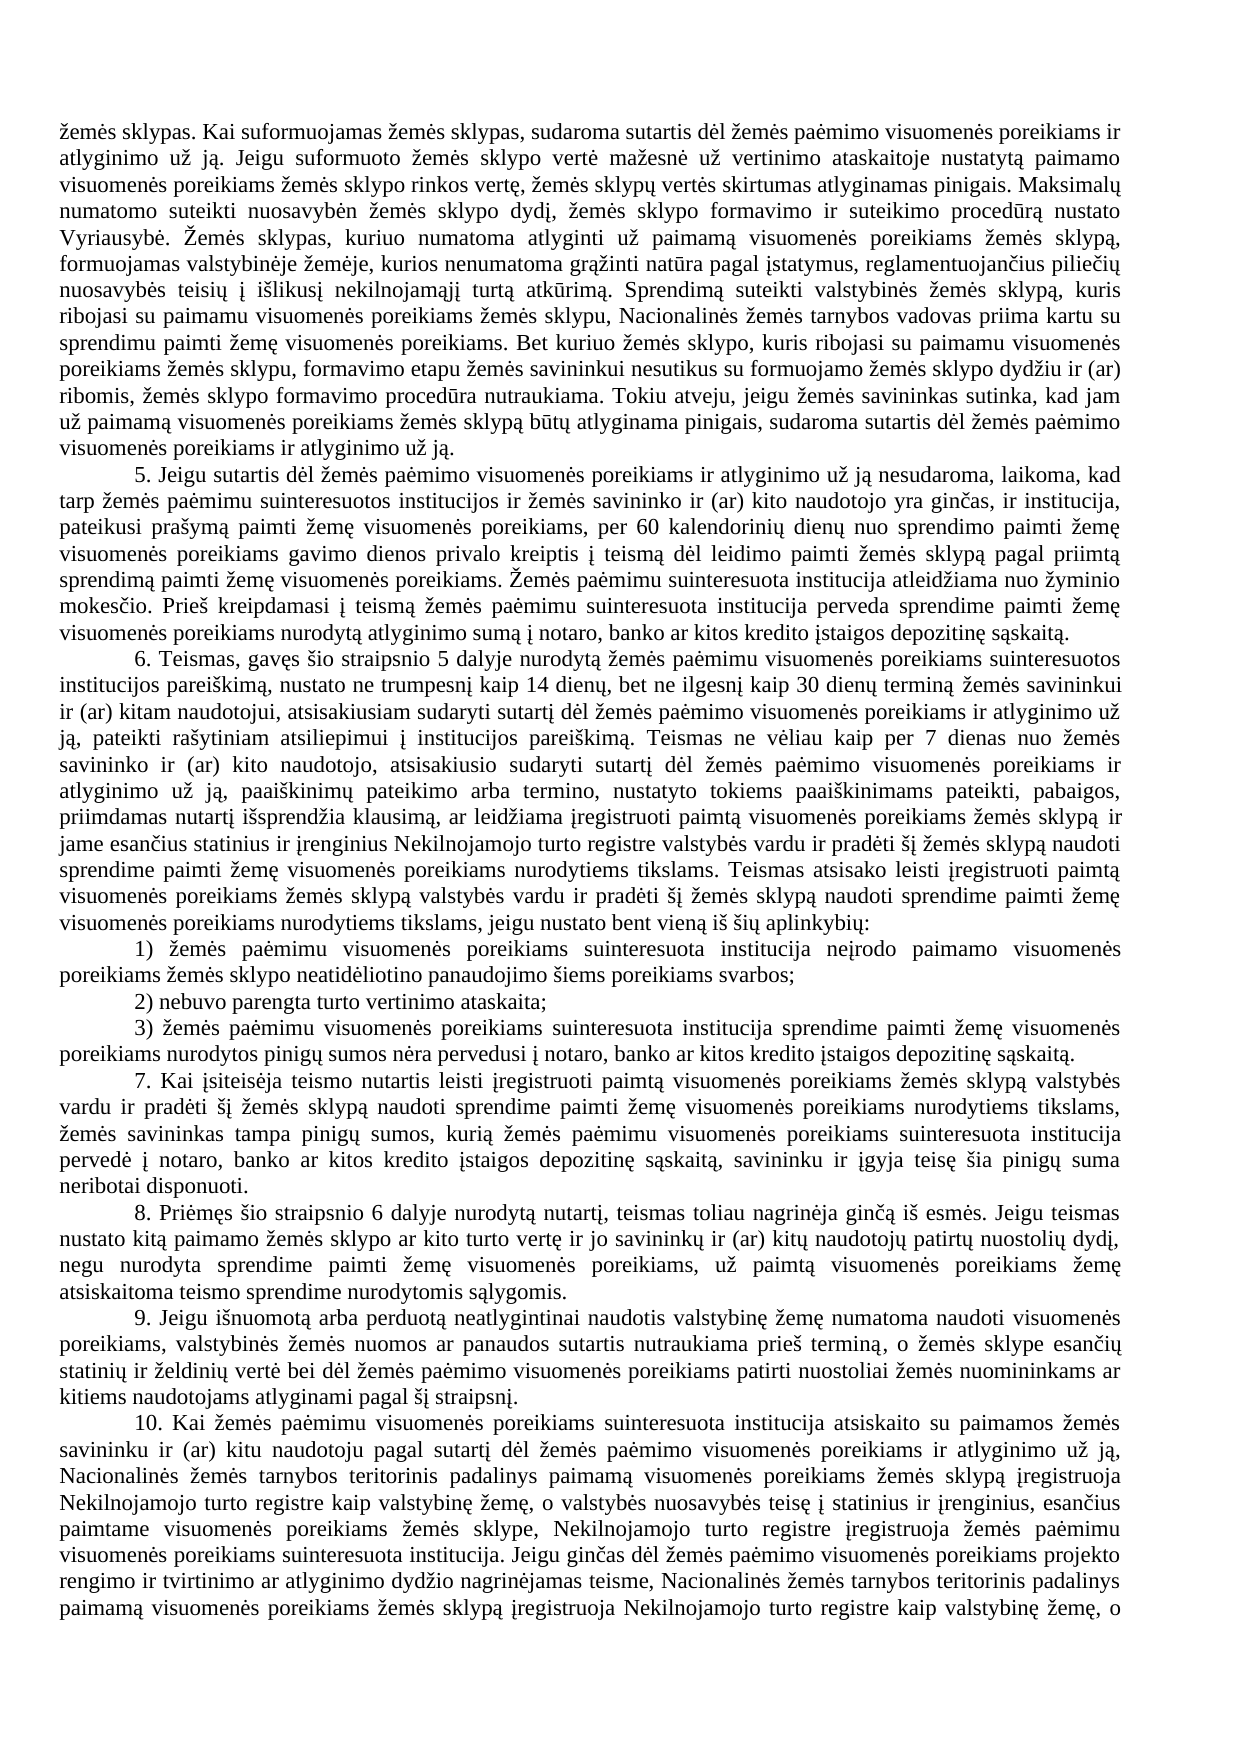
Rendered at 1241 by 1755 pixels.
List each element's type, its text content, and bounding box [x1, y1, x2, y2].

text 3) žemės paėmimu visuomenės poreikiams suinteresuota institucija sprendime paimti žemę visuomenės poreikiams nurodytos pinigų sumos nėra pervedusi į notaro, banko ar kitos kredito įstaigos depozitinę sąskaitą. [59, 1014, 1122, 1067]
text 1) žemės paėmimu visuomenės poreikiams suinteresuota institucija neįrodo paimamo visuomenės poreikiams žemės sklypo neatidėliotino panaudojimo šiems poreikiams svarbos; [59, 935, 1122, 988]
text 2) nebuvo parengta turto vertinimo ataskaita; [59, 988, 1122, 1014]
text žemės sklypas. Kai suformuojamas žemės sklypas, sudaroma sutartis dėl žemės paėmimo visuomenės poreikiams ir atlyginimo už ją. Jeigu suformuoto žemės sklypo vertė mažesnė už vertinimo ataskaitoje nustatytą paimamo visuomenės poreikiams žemės sklypo rinkos vertę, žemės sklypų vertės skirtumas atlyginamas pinigais. Maksimalų numatomo suteikti nuosavybėn žemės sklypo dydį, žemės sklypo formavimo ir suteikimo procedūrą nustato Vyriausybė. Žemės sklypas, kuriuo numatoma atlyginti už paimamą visuomenės poreikiams žemės sklypą, formuojamas valstybinėje žemėje, kurios nenumatoma grąžinti natūra pagal įstatymus, reglamentuojančius piliečių nuosavybės teisių į išlikusį nekilnojamąjį turtą atkūrimą. Sprendimą suteikti valstybinės žemės sklypą, kuris ribojasi su paimamu visuomenės poreikiams žemės sklypu, Nacionalinės žemės tarnybos vadovas priima kartu su sprendimu paimti žemę visuomenės poreikiams. Bet kuriuo žemės sklypo, kuris ribojasi su paimamu visuomenės poreikiams žemės sklypu, formavimo etapu žemės savininkui nesutikus su formuojamo žemės sklypo dydžiu ir (ar) ribomis, žemės sklypo formavimo procedūra nutraukiama. Tokiu atveju, jeigu žemės savininkas sutinka, kad jam už paimamą visuomenės poreikiams žemės sklypą būtų atlyginama pinigais, sudaroma sutartis dėl žemės paėmimo visuomenės poreikiams ir atlyginimo už ją. [59, 118, 1122, 461]
text 7. Kai įsiteisėja teismo nutartis leisti įregistruoti paimtą visuomenės poreikiams žemės sklypą valstybės vardu ir pradėti šį žemės sklypą naudoti sprendime paimti žemę visuomenės poreikiams nurodytiems tikslams, žemės savininkas tampa pinigų sumos, kurią žemės paėmimu visuomenės poreikiams suinteresuota institucija pervedė į notaro, banko ar kitos kredito įstaigos depozitinę sąskaitą, savininku ir įgyja teisę šia pinigų suma neribotai disponuoti. [59, 1067, 1122, 1199]
text 9. Jeigu išnuomotą arba perduotą neatlygintinai naudotis valstybinę žemę numatoma naudoti visuomenės poreikiams, valstybinės žemės nuomos ar panaudos sutartis nutraukiama prieš terminą, o žemės sklype esančių statinių ir želdinių vertė bei dėl žemės paėmimo visuomenės poreikiams patirti nuostoliai žemės nuomininkams ar kitiems naudotojams atlyginami pagal šį straipsnį. [59, 1304, 1122, 1409]
text 6. Teismas, gavęs šio straipsnio 5 dalyje nurodytą žemės paėmimu visuomenės poreikiams suinteresuotos institucijos pareiškimą, nustato ne trumpesnį kaip 14 dienų, bet ne ilgesnį kaip 30 dienų terminą žemės savininkui ir (ar) kitam naudotojui, atsisakiusiam sudaryti sutartį dėl žemės paėmimo visuomenės poreikiams ir atlyginimo už ją, pateikti rašytiniam atsiliepimui į institucijos pareiškimą. Teismas ne vėliau kaip per 7 dienas nuo žemės savininko ir (ar) kito naudotojo, atsisakiusio sudaryti sutartį dėl žemės paėmimo visuomenės poreikiams ir atlyginimo už ją, paaiškinimų pateikimo arba termino, nustatyto tokiems paaiškinimams pateikti, pabaigos, priimdamas nutartį išsprendžia klausimą, ar leidžiama įregistruoti paimtą visuomenės poreikiams žemės sklypą ir jame esančius statinius ir įrenginius Nekilnojamojo turto registre valstybės vardu ir pradėti šį žemės sklypą naudoti sprendime paimti žemę visuomenės poreikiams nurodytiems tikslams. Teismas atsisako leisti įregistruoti paimtą visuomenės poreikiams žemės sklypą valstybės vardu ir pradėti šį žemės sklypą naudoti sprendime paimti žemę visuomenės poreikiams nurodytiems tikslams, jeigu nustato bent vieną iš šių aplinkybių: [59, 645, 1122, 935]
text 10. Kai žemės paėmimu visuomenės poreikiams suinteresuota institucija atsiskaito su paimamos žemės savininku ir (ar) kitu naudotoju pagal sutartį dėl žemės paėmimo visuomenės poreikiams ir atlyginimo už ją, Nacionalinės žemės tarnybos teritorinis padalinys paimamą visuomenės poreikiams žemės sklypą įregistruoja Nekilnojamojo turto registre kaip valstybinę žemę, o valstybės nuosavybės teisę į statinius ir įrenginius, esančius paimtame visuomenės poreikiams žemės sklype, Nekilnojamojo turto registre įregistruoja žemės paėmimu visuomenės poreikiams suinteresuota institucija. Jeigu ginčas dėl žemės paėmimo visuomenės poreikiams projekto rengimo ir tvirtinimo ar atlyginimo dydžio nagrinėjamas teisme, Nacionalinės žemės tarnybos teritorinis padalinys paimamą visuomenės poreikiams žemės sklypą įregistruoja Nekilnojamojo turto registre kaip valstybinę žemę, o [59, 1409, 1122, 1620]
text 5. Jeigu sutartis dėl žemės paėmimo visuomenės poreikiams ir atlyginimo už ją nesudaroma, laikoma, kad tarp žemės paėmimu suinteresuotos institucijos ir žemės savininko ir (ar) kito naudotojo yra ginčas, ir institucija, pateikusi prašymą paimti žemę visuomenės poreikiams, per 60 kalendorinių dienų nuo sprendimo paimti žemę visuomenės poreikiams gavimo dienos privalo kreiptis į teismą dėl leidimo paimti žemės sklypą pagal priimtą sprendimą paimti žemę visuomenės poreikiams. Žemės paėmimu suinteresuota institucija atleidžiama nuo žyminio mokesčio. Prieš kreipdamasi į teismą žemės paėmimu suinteresuota institucija perveda sprendime paimti žemę visuomenės poreikiams nurodytą atlyginimo sumą į notaro, banko ar kitos kredito įstaigos depozitinę sąskaitą. [59, 461, 1122, 645]
text 8. Priėmęs šio straipsnio 6 dalyje nurodytą nutartį, teismas toliau nagrinėja ginčą iš esmės. Jeigu teismas nustato kitą paimamo žemės sklypo ar kito turto vertę ir jo savininkų ir (ar) kitų naudotojų patirtų nuostolių dydį, negu nurodyta sprendime paimti žemę visuomenės poreikiams, už paimtą visuomenės poreikiams žemę atsiskaitoma teismo sprendime nurodytomis sąlygomis. [59, 1199, 1122, 1304]
